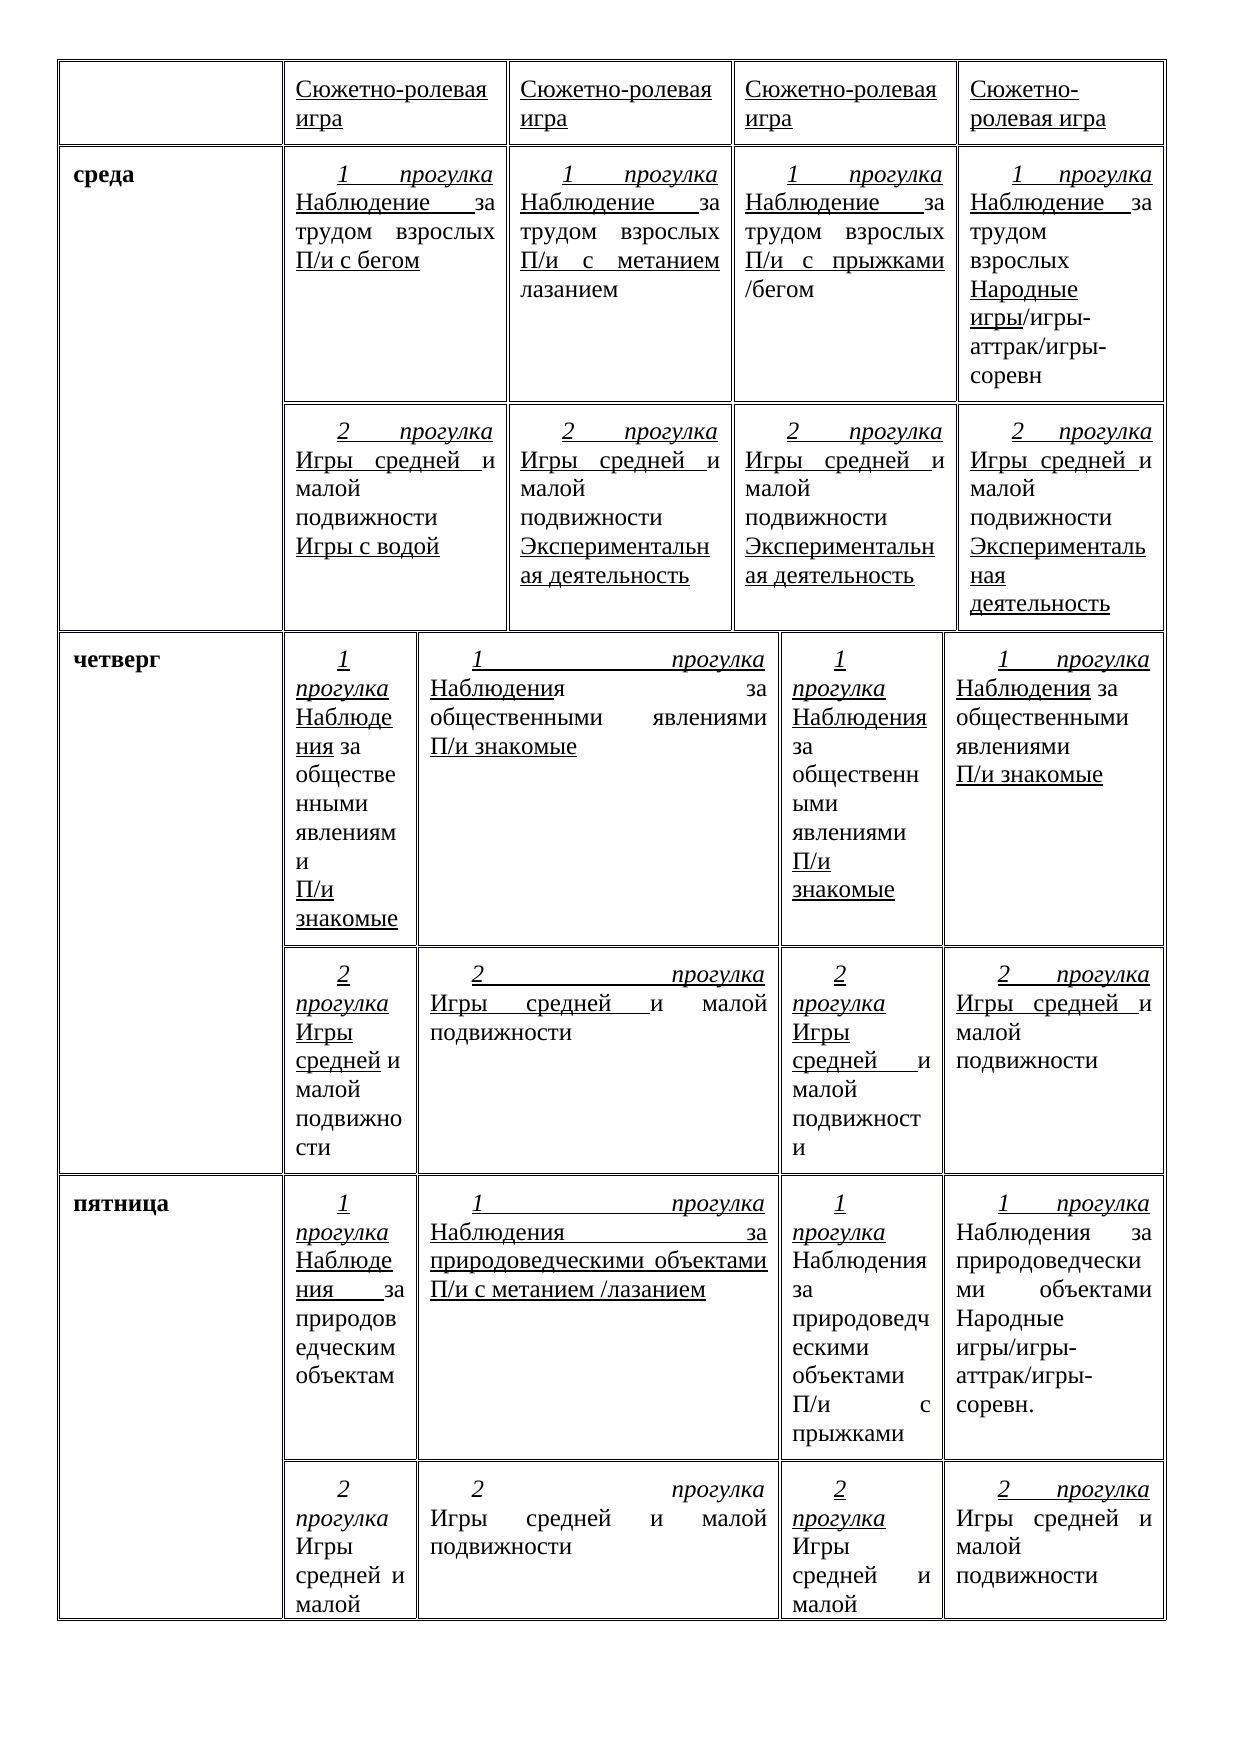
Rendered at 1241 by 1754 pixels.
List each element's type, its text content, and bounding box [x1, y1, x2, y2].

table_cell Сюжетно-ролевая игра [510, 62, 731, 144]
table_cell 2 прогулка Игры средней и малой подвижности Экспериментальная деятельность [959, 405, 1163, 630]
table_cell 1 прогулка Наблюдение за трудом взрослых П/и с бегом [285, 147, 506, 401]
table_cell 2 прогулка Игры средней и малой подвижности Игры с водой [285, 405, 506, 630]
table_cell Сюжетно-ролевая игра [735, 62, 956, 144]
table_cell 1 прогулка Наблюдения за общественными явлениями П/и знакомые [419, 633, 778, 944]
table_cell 2 прогулка Игры средней и малой [285, 1462, 416, 1618]
table_cell 2 прогулка Игры средней и малой подвижности [419, 948, 778, 1173]
table_cell 2 прогулка Игры средней и малой подвижности [285, 948, 416, 1173]
table_cell 1 прогулка Наблюдения за общественными явлениями П/и знакомые [782, 633, 942, 944]
table_cell 2 прогулка Игры средней и малой подвижности [782, 948, 942, 1173]
table_cell Сюжетно-ролевая игра [285, 62, 506, 144]
table_cell 1 прогулка Наблюдение за трудом взрослых П/и с метанием лазанием [510, 147, 731, 401]
table_cell 2 прогулка Игры средней и малой подвижности [945, 1462, 1163, 1618]
table_cell 1 прогулка Наблюдение за трудом взрослых Народные игры/игры-аттрак/игры-соревн [959, 147, 1163, 401]
table_cell четверг [60, 633, 282, 1173]
table_cell пятница [60, 1176, 282, 1618]
table_cell 2 прогулка Игры средней и малой подвижности Экспериментальная деятельность [735, 405, 956, 630]
table_cell среда [60, 147, 282, 630]
table_cell 1 прогулка Наблюдения за природоведческими объектами Народные игры/игры-аттрак/игры-соревн. [945, 1176, 1163, 1459]
table_cell [60, 62, 282, 144]
table_cell 2 прогулка Игры средней и малой подвижности [945, 948, 1163, 1173]
table_cell 1 прогулка Наблюдения за природоведческими объектами П/и с метанием /лазанием [419, 1176, 778, 1459]
table_cell 1 прогулка Наблюдения за общественными явлениями П/и знакомые [945, 633, 1163, 944]
table_cell 1 прогулка Наблюденияза природоведческими объектами П/и с прыжками [782, 1176, 942, 1459]
table_cell 2 прогулка Игры средней и малой подвижности [419, 1462, 778, 1618]
table_cell 2 прогулка Игры средней и малой подвижности Экспериментальная деятельность [510, 405, 731, 630]
table_cell 1 прогулка Наблюдения за общественными явлениями П/и знакомые [285, 633, 416, 944]
table_cell 1 прогулка Наблюдение за трудом взрослых П/и с прыжками /бегом [735, 147, 956, 401]
table_cell 2 прогулка Игры средней и малой [782, 1462, 942, 1618]
table_cell Сюжетно-ролевая игра [959, 62, 1163, 144]
table_cell 1 прогулка Наблюдения за природоведческим объектам [285, 1176, 416, 1459]
